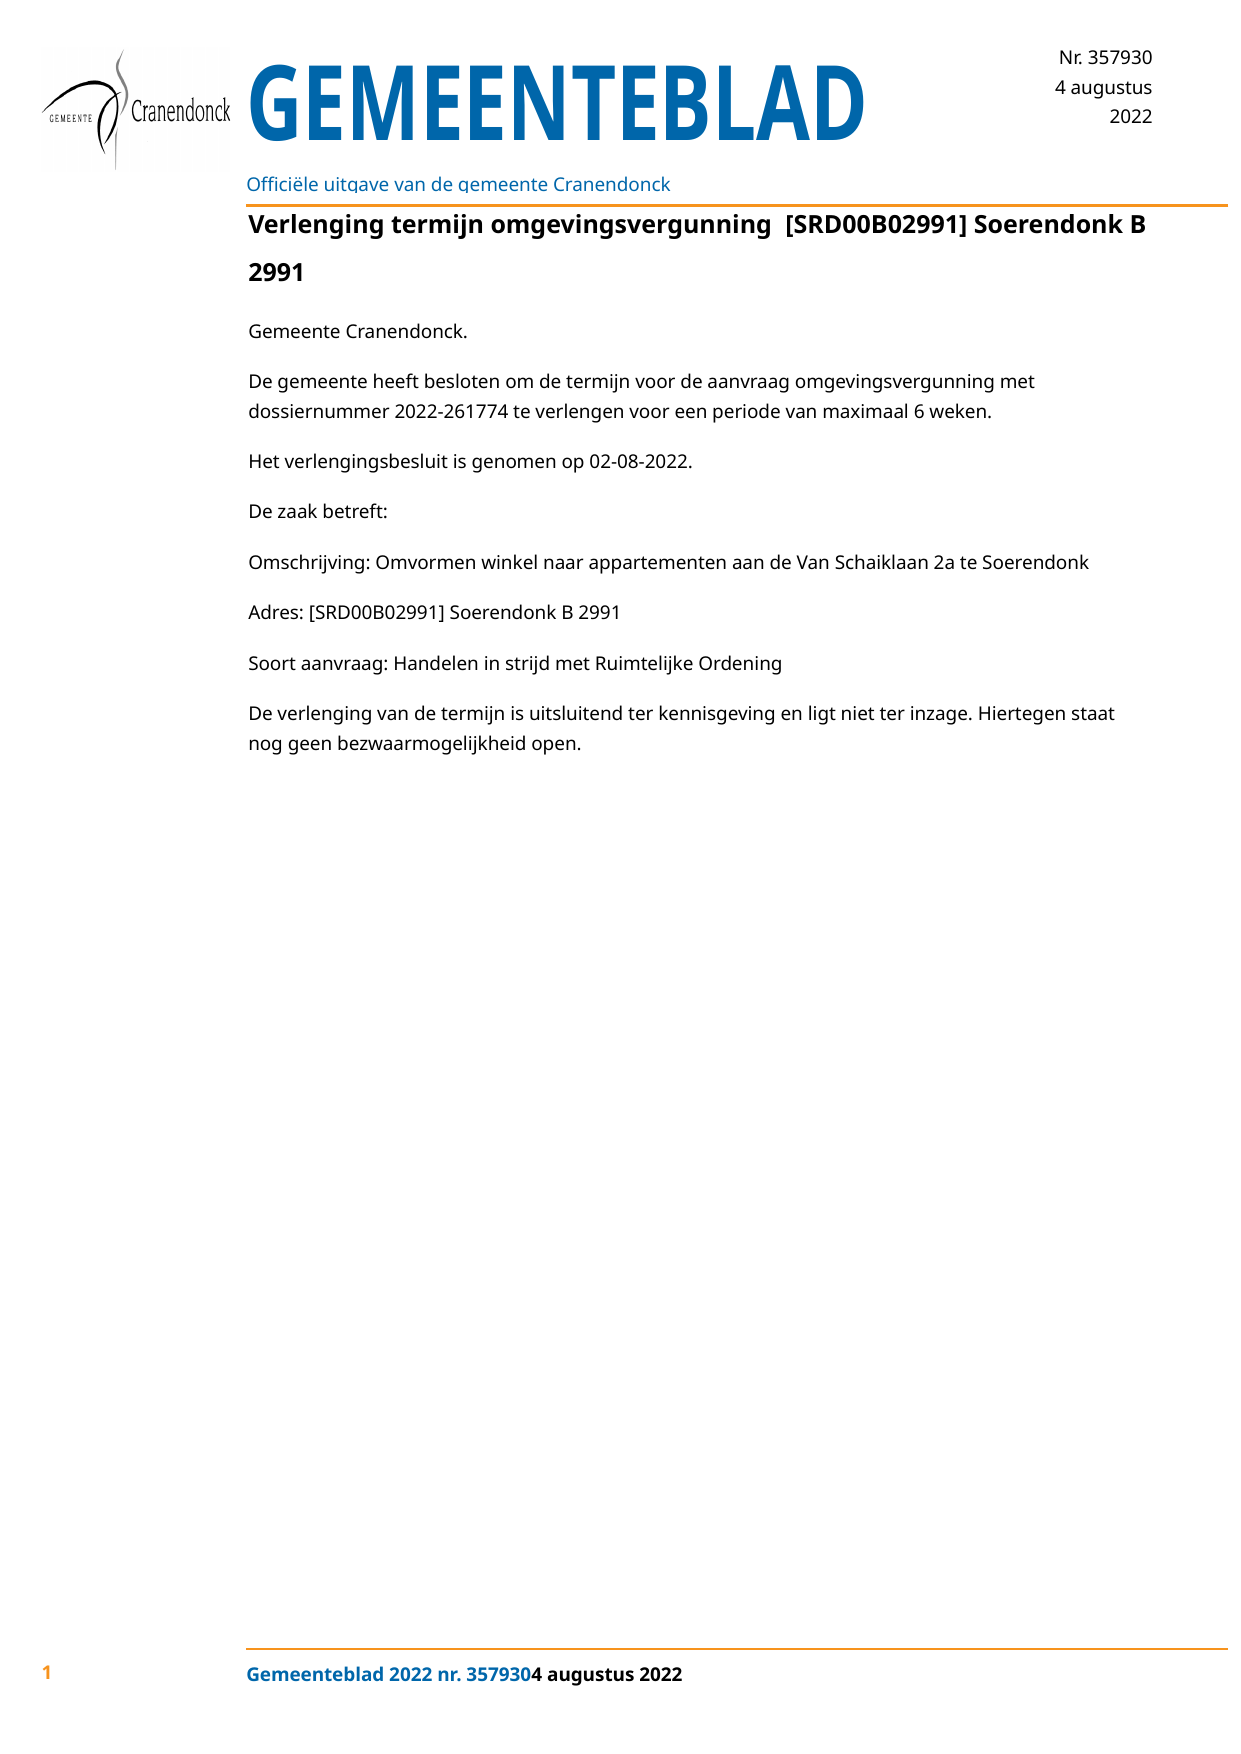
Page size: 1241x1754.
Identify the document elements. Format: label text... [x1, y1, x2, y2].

text De zaak betreft: [248, 499, 1152, 524]
text De verlenging van de termijn is uitsluitend ter kennisgeving en ligt niet ter inzage. Hiertegen staat nog geen bezwaarmogelijkheid open. [248, 700, 1152, 756]
text Adres: [SRD00B02991] Soerendonk B 2991 [248, 599, 1152, 625]
text Gemeente Cranendonck. [248, 318, 1152, 344]
text Verlenging termijn omgevingsvergunning [SRD00B02991] Soerendonk B 2991 [248, 207, 1152, 288]
text Soort aanvraag: Handelen in strijd met Ruimtelijke Ordening [248, 650, 1152, 676]
text Het verlengingsbesluit is genomen op 02-08-2022. [248, 448, 1152, 474]
picture [41, 47, 231, 172]
text De gemeente heeft besloten om de termijn voor de aanvraag omgevingsvergunning met dossiernummer 2022-261774 te verlengen voor een periode van maximaal 6 weken. [248, 368, 1152, 424]
text Omschrijving: Omvormen winkel naar appartementen aan de Van Schaiklaan 2a te Soerendonk [248, 549, 1152, 575]
